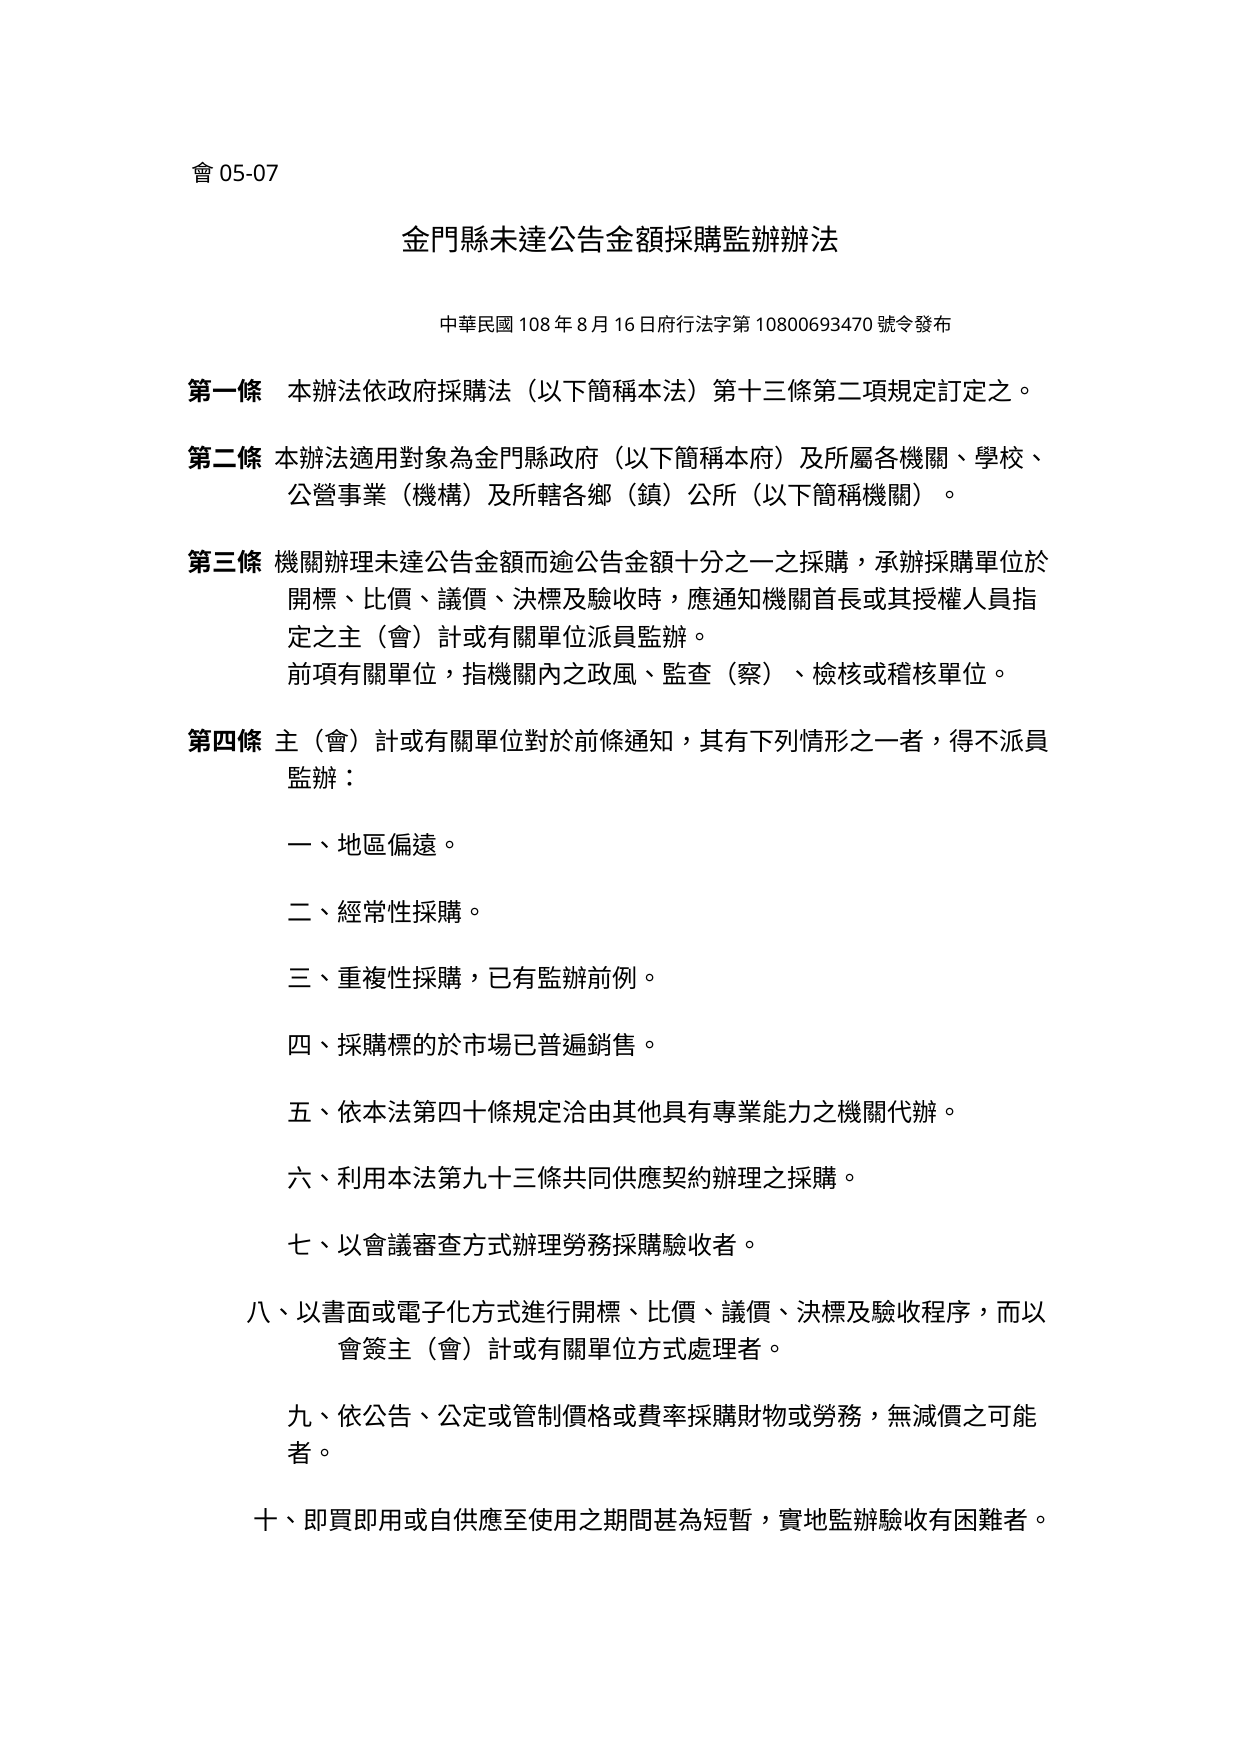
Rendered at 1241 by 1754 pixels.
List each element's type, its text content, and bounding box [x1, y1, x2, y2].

text 七、以會議審查方式辦理勞務採購驗收者。 [187, 1219, 1053, 1256]
text 第四條 主（會）計或有關單位對於前條通知，其有下列情形之一者，得不派員監辦： [187, 714, 1053, 789]
text 金門縣未達公告金額採購監辦辦法 [187, 194, 1053, 269]
text 二、經常性採購。 [187, 885, 1053, 923]
text 六、利用本法第九十三條共同供應契約辦理之採購。 [187, 1152, 1053, 1189]
text 十、即買即用或自供應至使用之期間甚為短暫，實地監辦驗收有困難者。 [200, 1494, 1053, 1531]
text 八、以書面或電子化方式進行開標、比價、議價、決標及驗收程序，而以會簽主（會）計或有關單位方式處理者。 [187, 1285, 1053, 1360]
text 第一條 本辦法依政府採購法（以下簡稱本法）第十三條第二項規定訂定之。 [187, 364, 1053, 402]
text 第二條 本辦法適用對象為金門縣政府（以下簡稱本府）及所屬各機關、學校、公營事業（機構）及所轄各鄉（鎮）公所（以下簡稱機關）。 [187, 431, 1053, 506]
text 中華民國108年8月16日府行法字第10800693470號令發布 [187, 298, 1053, 335]
text 會05-07 [192, 155, 312, 189]
text 一、地區偏遠。 [187, 819, 1053, 856]
text 五、依本法第四十條規定洽由其他具有專業能力之機關代辦。 [187, 1085, 1053, 1123]
text 四、採購標的於市場已普遍銷售。 [187, 1019, 1053, 1056]
text 三、重複性採購，已有監辦前例。 [187, 952, 1053, 989]
text 九、依公告、公定或管制價格或費率採購財物或勞務，無減價之可能者。 [287, 1389, 1053, 1464]
text 第三條 機關辦理未達公告金額而逾公告金額十分之一之採購，承辦採購單位於開標、比價、議價、決標及驗收時，應通知機關首長或其授權人員指定之主（會）計或有關單位派員監辦。 前項有關單位，指機關內之政風、監查（察）、檢核或稽核單位。 [187, 535, 1053, 685]
